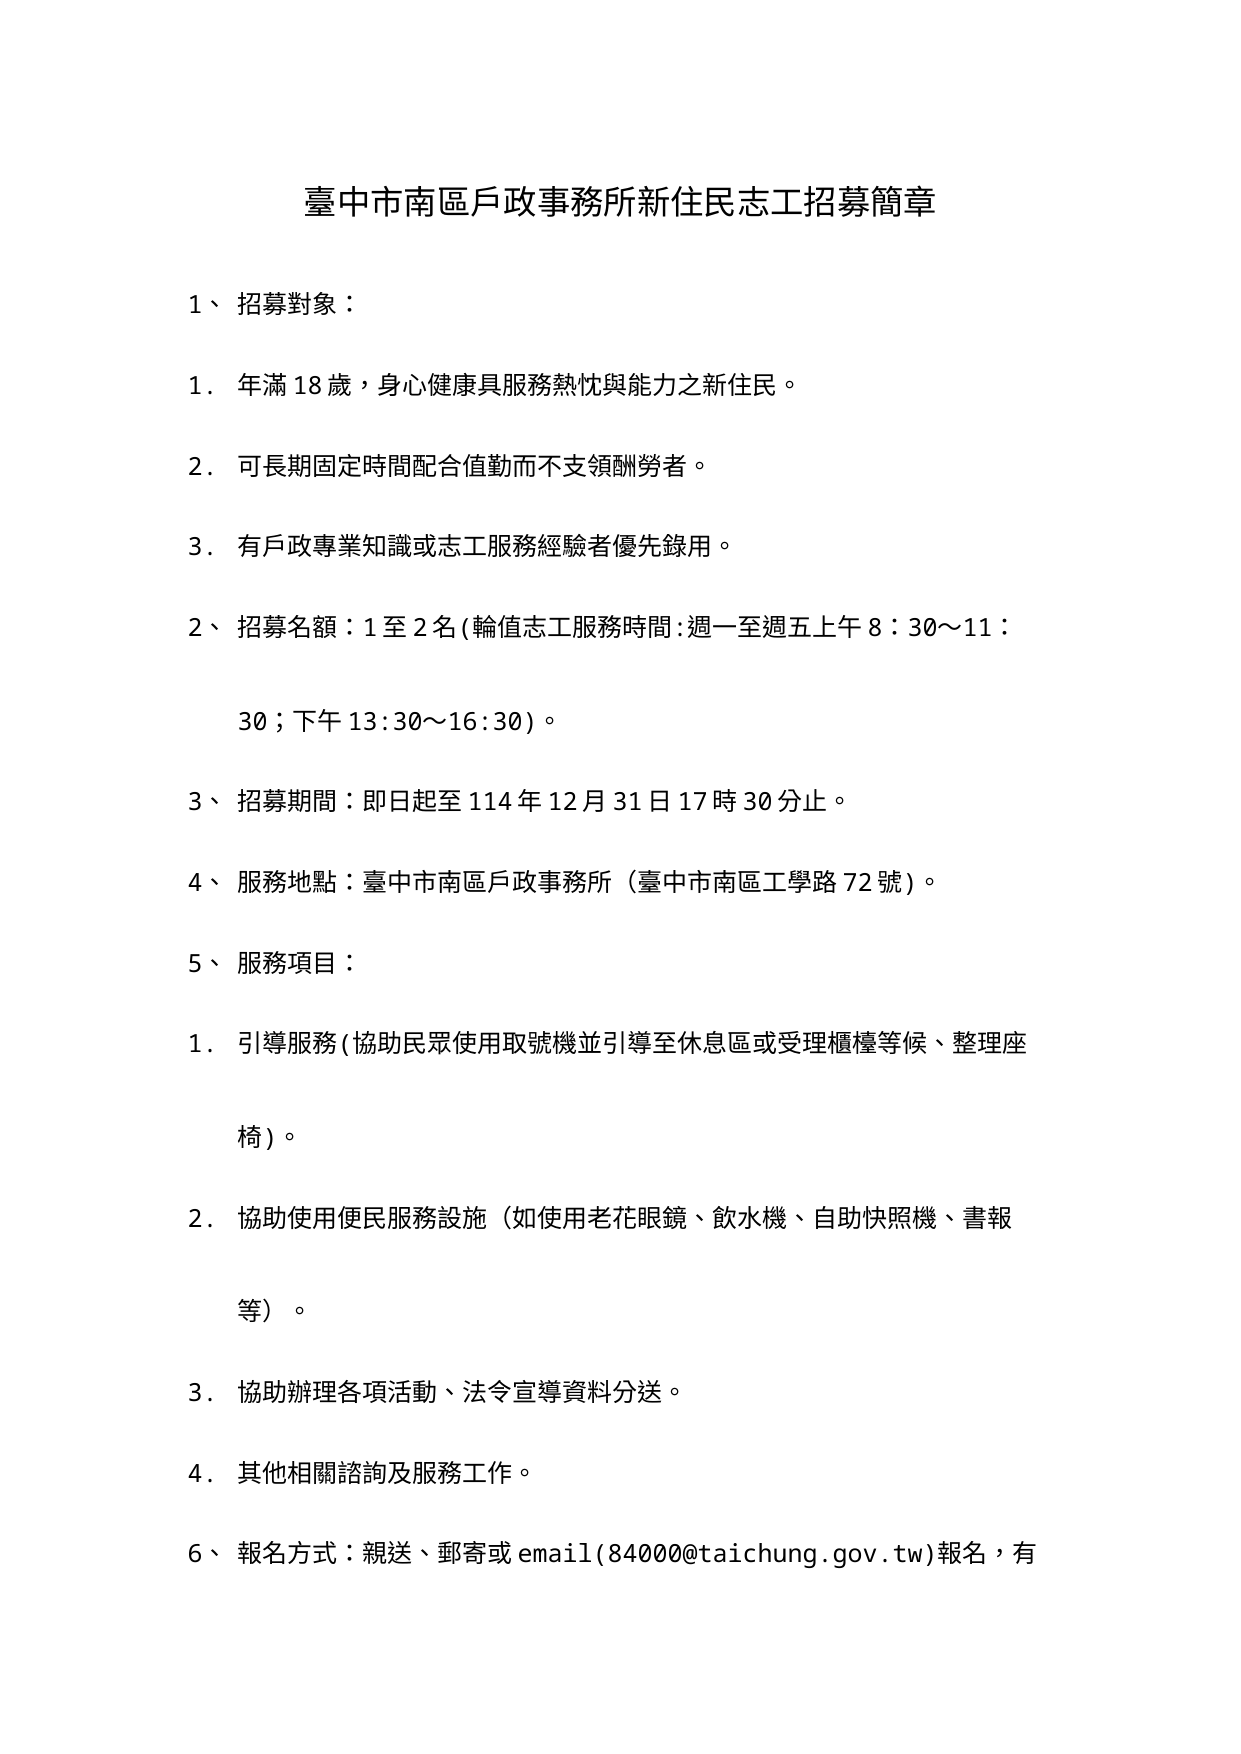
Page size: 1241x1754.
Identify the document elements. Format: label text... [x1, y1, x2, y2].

list 協助辦理各項活動、法令宣導資料分送。 [187, 1349, 1053, 1411]
text 臺中市南區戶政事務所新住民志工招募簡章 [187, 158, 1053, 221]
list 協助使用便民服務設施（如使用老花眼鏡、飲水機、自助快照機、書報等）。 [187, 1174, 1053, 1331]
list 招募期間：即日起至114年12月31日17時30分止。 [187, 758, 1053, 821]
list 可長期固定時間配合值勤而不支領酬勞者。 [187, 423, 1053, 485]
list 其他相關諮詢及服務工作。 [187, 1429, 1053, 1492]
list 年滿18歲，身心健康具服務熱忱與能力之新住民。 [187, 342, 1053, 404]
list 引導服務(協助民眾使用取號機並引導至休息區或受理櫃檯等候、整理座椅)。 [187, 1000, 1053, 1156]
list 報名方式：親送、郵寄或email(84000@taichung.gov.tw)報名，有 [187, 1510, 1053, 1573]
list 服務項目： [187, 919, 1053, 982]
list 招募對象： [187, 261, 1053, 324]
list 有戶政專業知識或志工服務經驗者優先錄用。 [187, 503, 1053, 566]
list 招募名額：1至2名(輪值志工服務時間:週一至週五上午8：30～11：30；下午13:30～16:30)。 [187, 584, 1053, 740]
list 服務地點：臺中市南區戶政事務所（臺中市南區工學路72號)。 [187, 839, 1053, 901]
